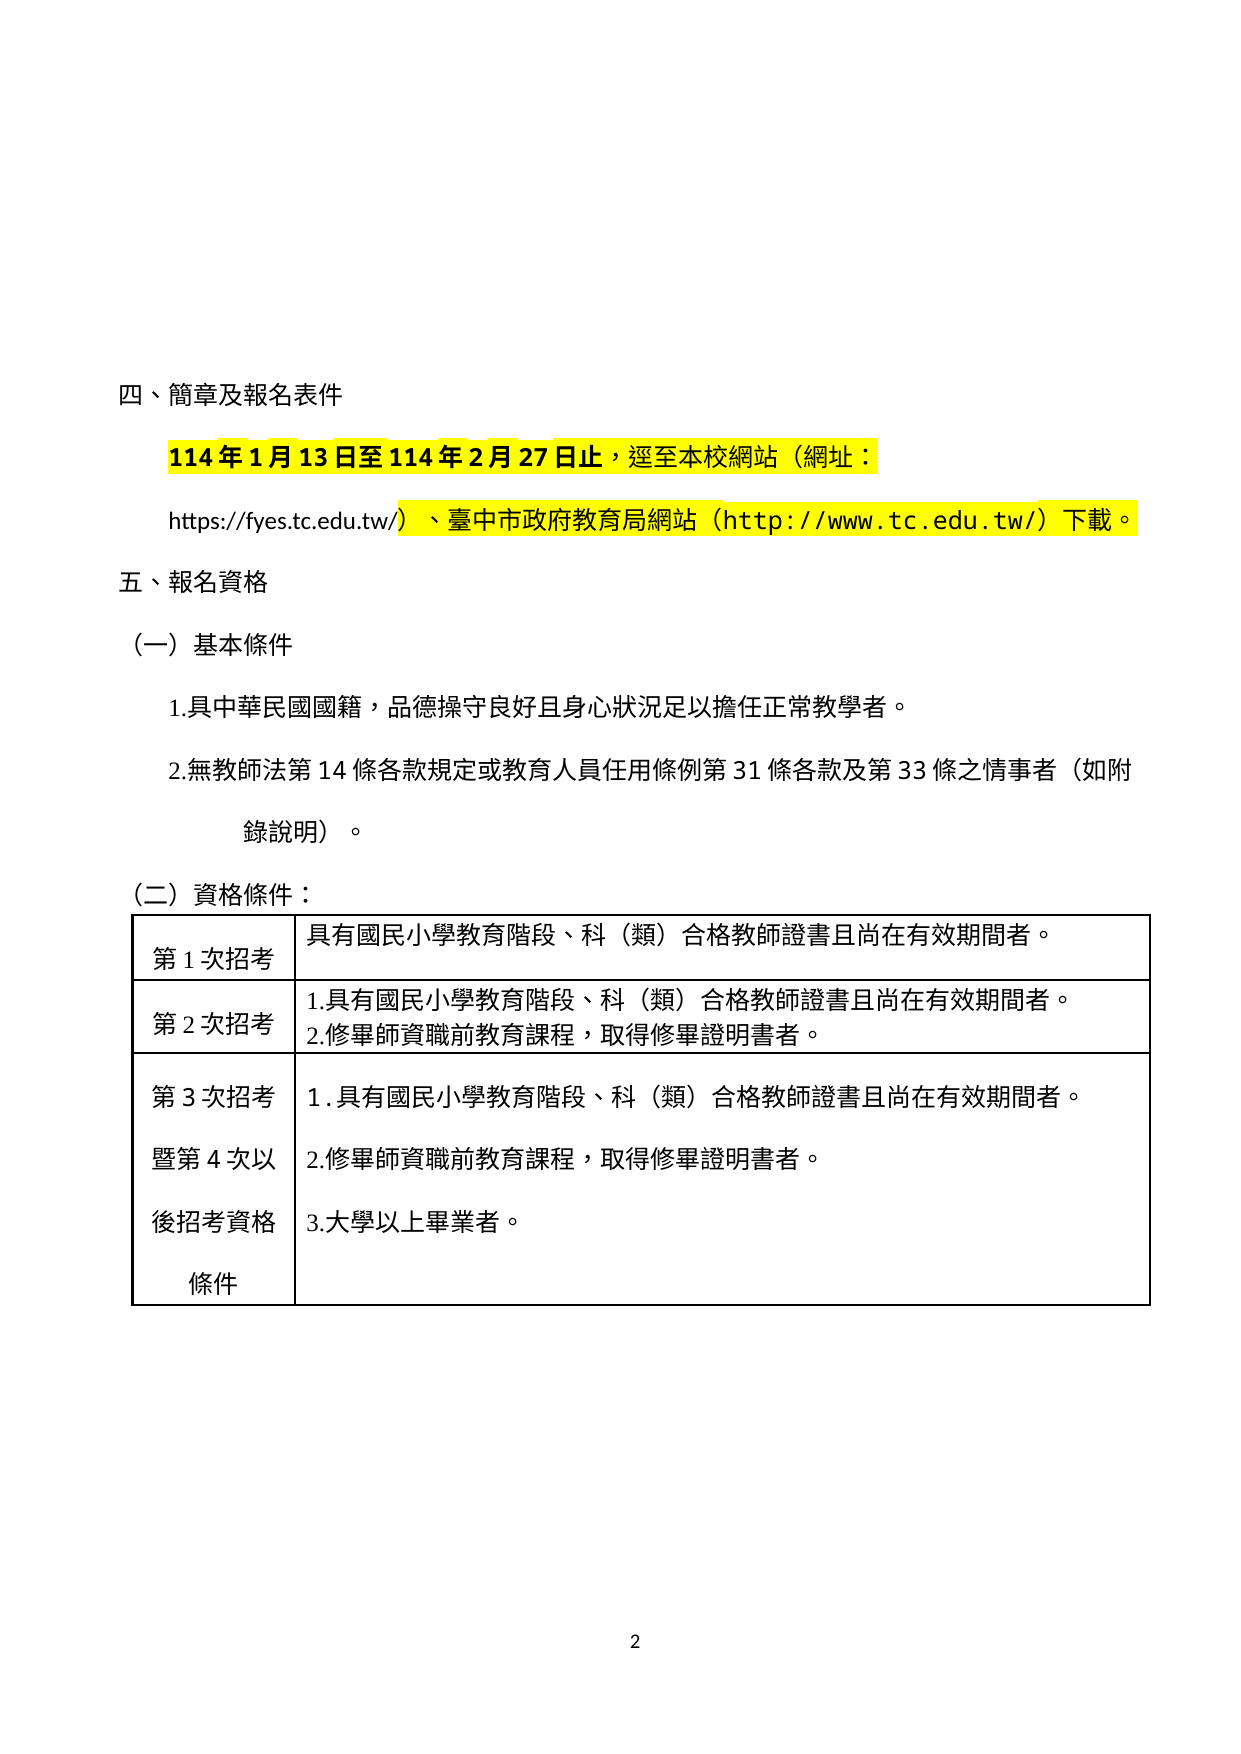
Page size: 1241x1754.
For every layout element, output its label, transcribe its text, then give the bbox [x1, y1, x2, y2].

table_header 第1次招考 [134, 916, 294, 979]
text （二）資格條件： [118, 852, 1152, 914]
table_cell 第2次招考 [134, 981, 294, 1052]
table_cell 1.具有國民小學教育階段、科（類）合格教師證書且尚在有效期間者。 2.修畢師資職前教育課程，取得修畢證明書者。 3.大學以上畢業者。 [296, 1054, 1149, 1304]
table_cell 1.具有國民小學教育階段、科（類）合格教師證書且尚在有效期間者。 2.修畢師資職前教育課程，取得修畢證明書者。 [296, 981, 1149, 1052]
table_header 具有國民小學教育階段、科（類）合格教師證書且尚在有效期間者。 [296, 916, 1149, 979]
table_cell 第3次招考暨第4次以後招考資格條件 [134, 1054, 294, 1304]
text （一）基本條件 [118, 602, 1152, 664]
text 五、報名資格 [118, 539, 1152, 602]
text 四、簡章及報名表件 114年1月13日至114年2月27日止，逕至本校網站（網址： https://fyes.tc.edu.tw/）、臺中市政府教育局網站（http://www.tc.edu.tw/）下載。 [118, 352, 1152, 539]
text 2.無教師法第14條各款規定或教育人員任用條例第31條各款及第33條之情事者（如附錄說明）。 [118, 727, 1152, 852]
text 1.具中華民國國籍，品德操守良好且身心狀況足以擔任正常教學者。 [118, 664, 1152, 727]
